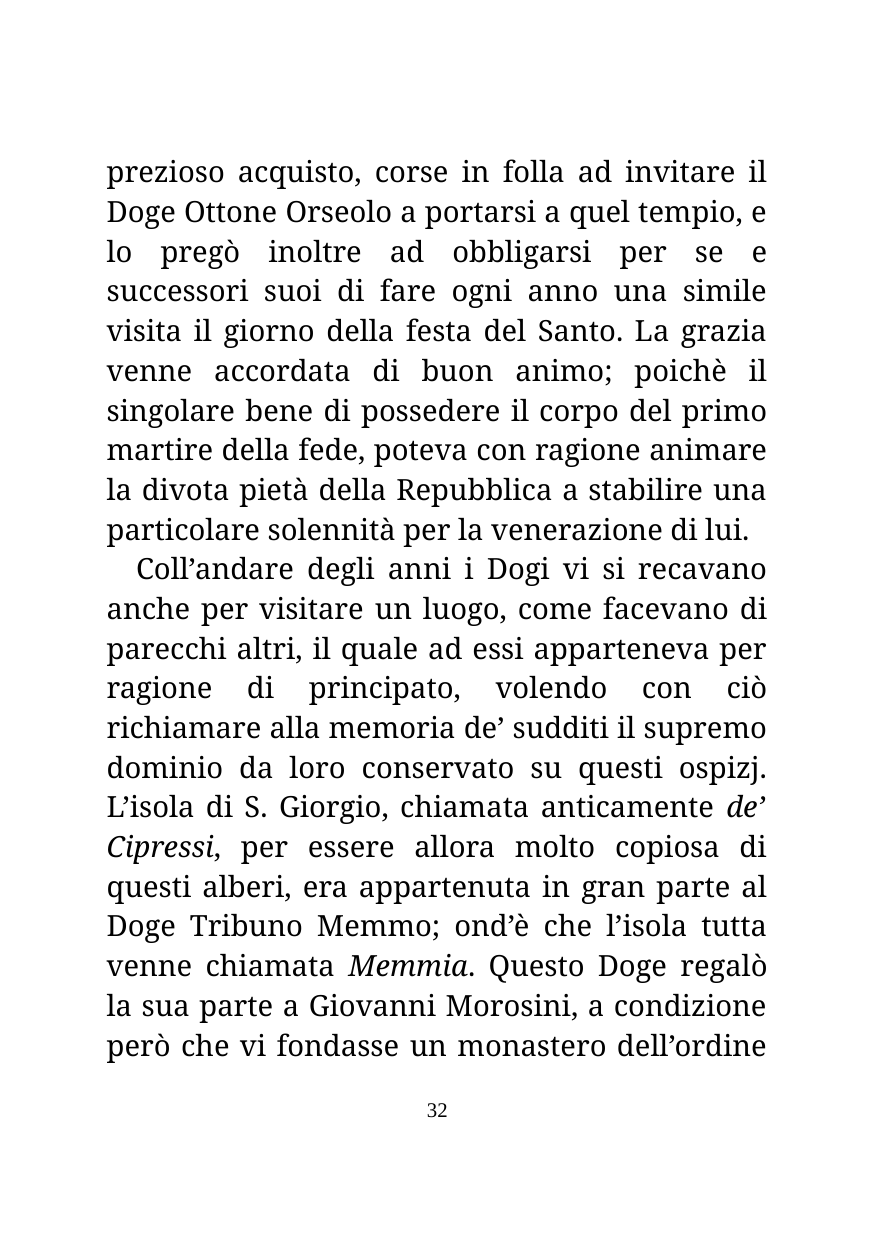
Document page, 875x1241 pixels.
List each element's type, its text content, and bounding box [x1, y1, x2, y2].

text prezioso acquisto, corse in folla ad invitare il Doge Ottone Orseolo a portarsi a quel tempio, e lo pregò inoltre ad obbligarsi per se e successori suoi di fare ogni anno una simile visita il giorno della festa del Santo. La grazia venne accordata di buon animo; poichè il singolare bene di possedere il corpo del primo martire della fede, poteva con ragione animare la divota pietà della Repubblica a stabilire una particolare solennità per la venerazione di lui. [106, 152, 768, 548]
text Coll’andare degli anni i Dogi vi si recavano anche per visitare un luogo, come facevano di parecchi altri, il quale ad essi apparteneva per ragione di principato, volendo con ciò richiamare alla memoria de’ sudditi il supremo dominio da loro conservato su questi ospizj. L’isola di S. Giorgio, chiamata anticamente de’ Cipressi, per essere allora molto copiosa di questi alberi, era appartenuta in gran parte al Doge Tribuno Memmo; ond’è che l’isola tutta venne chiamata Memmia. Questo Doge regalò la sua parte a Giovanni Morosini, a condizione però che vi fondasse un monastero dell’ordine [106, 548, 768, 1064]
